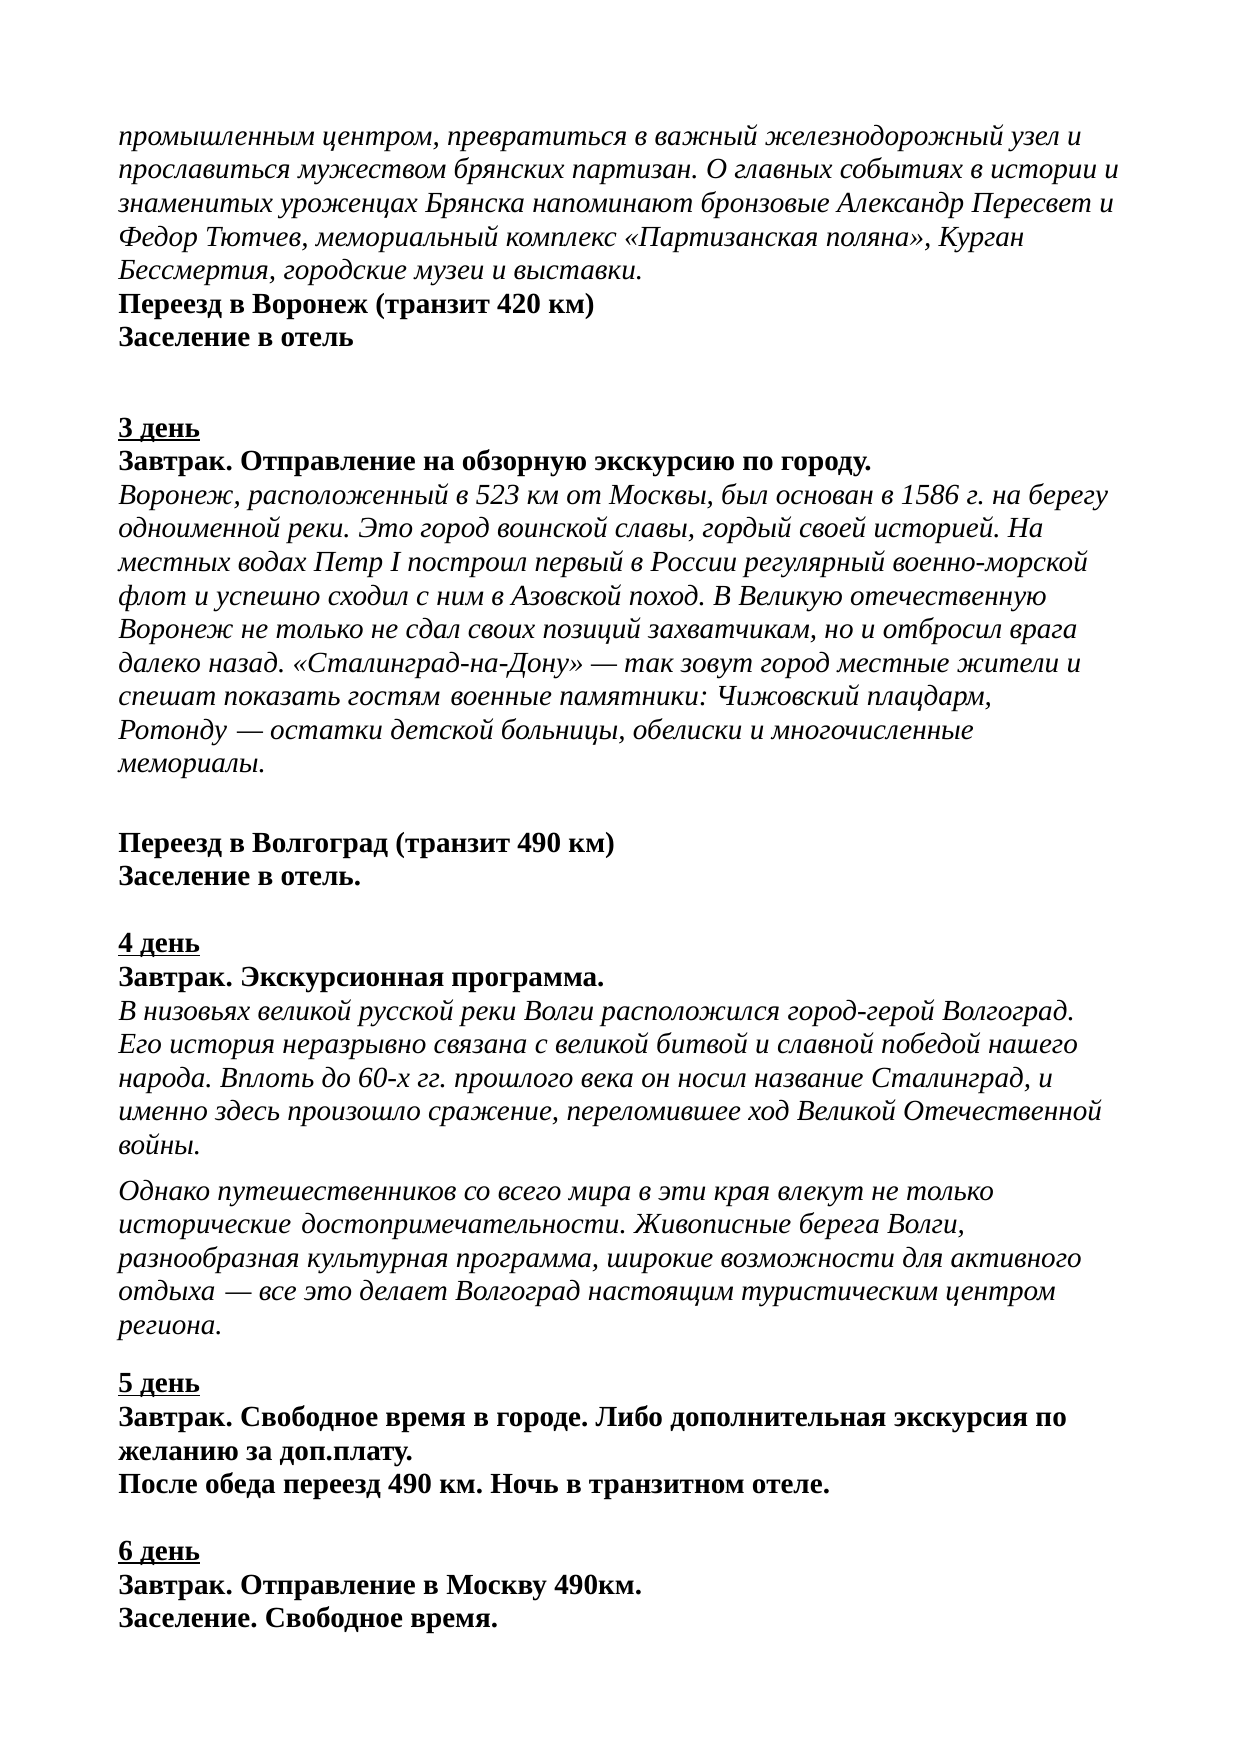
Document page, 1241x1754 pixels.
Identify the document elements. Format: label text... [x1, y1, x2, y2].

text 4 день [118, 926, 1122, 959]
text Завтрак. Отправление в Москву 490км. [118, 1567, 1122, 1600]
text промышленным центром, превратиться в важный железнодорожный узел и прославиться мужеством брянских партизан. О главных событиях в истории и знаменитых уроженцах Брянска напоминают бронзовые Александр Пересвет и Федор Тютчев, мемориальный комплекс «Партизанская поляна», Курган Бессмертия, городские музеи и выставки. [118, 118, 1122, 286]
text После обеда переезд 490 км. Ночь в транзитном отеле. [118, 1466, 1122, 1500]
text Переезд в Воронеж (транзит 420 км) [118, 286, 1122, 319]
text 5 день [118, 1366, 1122, 1399]
text Заселение в отель [118, 319, 1122, 353]
text Заселение. Свободное время. [118, 1600, 1122, 1634]
text 3 день [118, 410, 1122, 443]
text Воронеж, расположенный в 523 км от Москвы, был основан в 1586 г. на берегу одноименной реки. Это город воинской славы, гордый своей историей. На местных водах Петр I построил первый в России регулярный военно-морской флот и успешно сходил с ним в Азовской поход. В Великую отечественную Воронеж не только не сдал своих позиций захватчикам, но и отбросил врага далеко назад. «Сталинград-на-Дону» — так зовут город местные жители и спешат показать гостям военные памятники: Чижовский плацдарм, Ротонду — остатки детской больницы, обелиски и многочисленные мемориалы. [118, 477, 1122, 779]
text Переезд в Волгоград (транзит 490 км) [118, 825, 1122, 858]
text Завтрак. Свободное время в городе. Либо дополнительная экскурсия по желанию за доп.плату. [118, 1399, 1122, 1466]
text 6 день [118, 1533, 1122, 1567]
text Завтрак. Экскурсионная программа. [118, 959, 1122, 993]
text В низовьях великой русской реки Волги расположился город-герой Волгоград. Его история неразрывно связана с великой битвой и славной победой нашего народа. Вплоть до 60-х гг. прошлого века он носил название Сталинград, и именно здесь произошло сражение, переломившее ход Великой Отечественной войны. [118, 993, 1122, 1160]
text Заселение в отель. [118, 858, 1122, 892]
text Завтрак. Отправление на обзорную экскурсию по городу. [118, 443, 1122, 477]
text Однако путешественников со всего мира в эти края влекут не только исторические достопримечательности. Живописные берега Волги, разнообразная культурная программа, широкие возможности для активного отдыха — все это делает Волгоград настоящим туристическим центром региона. [118, 1173, 1122, 1341]
